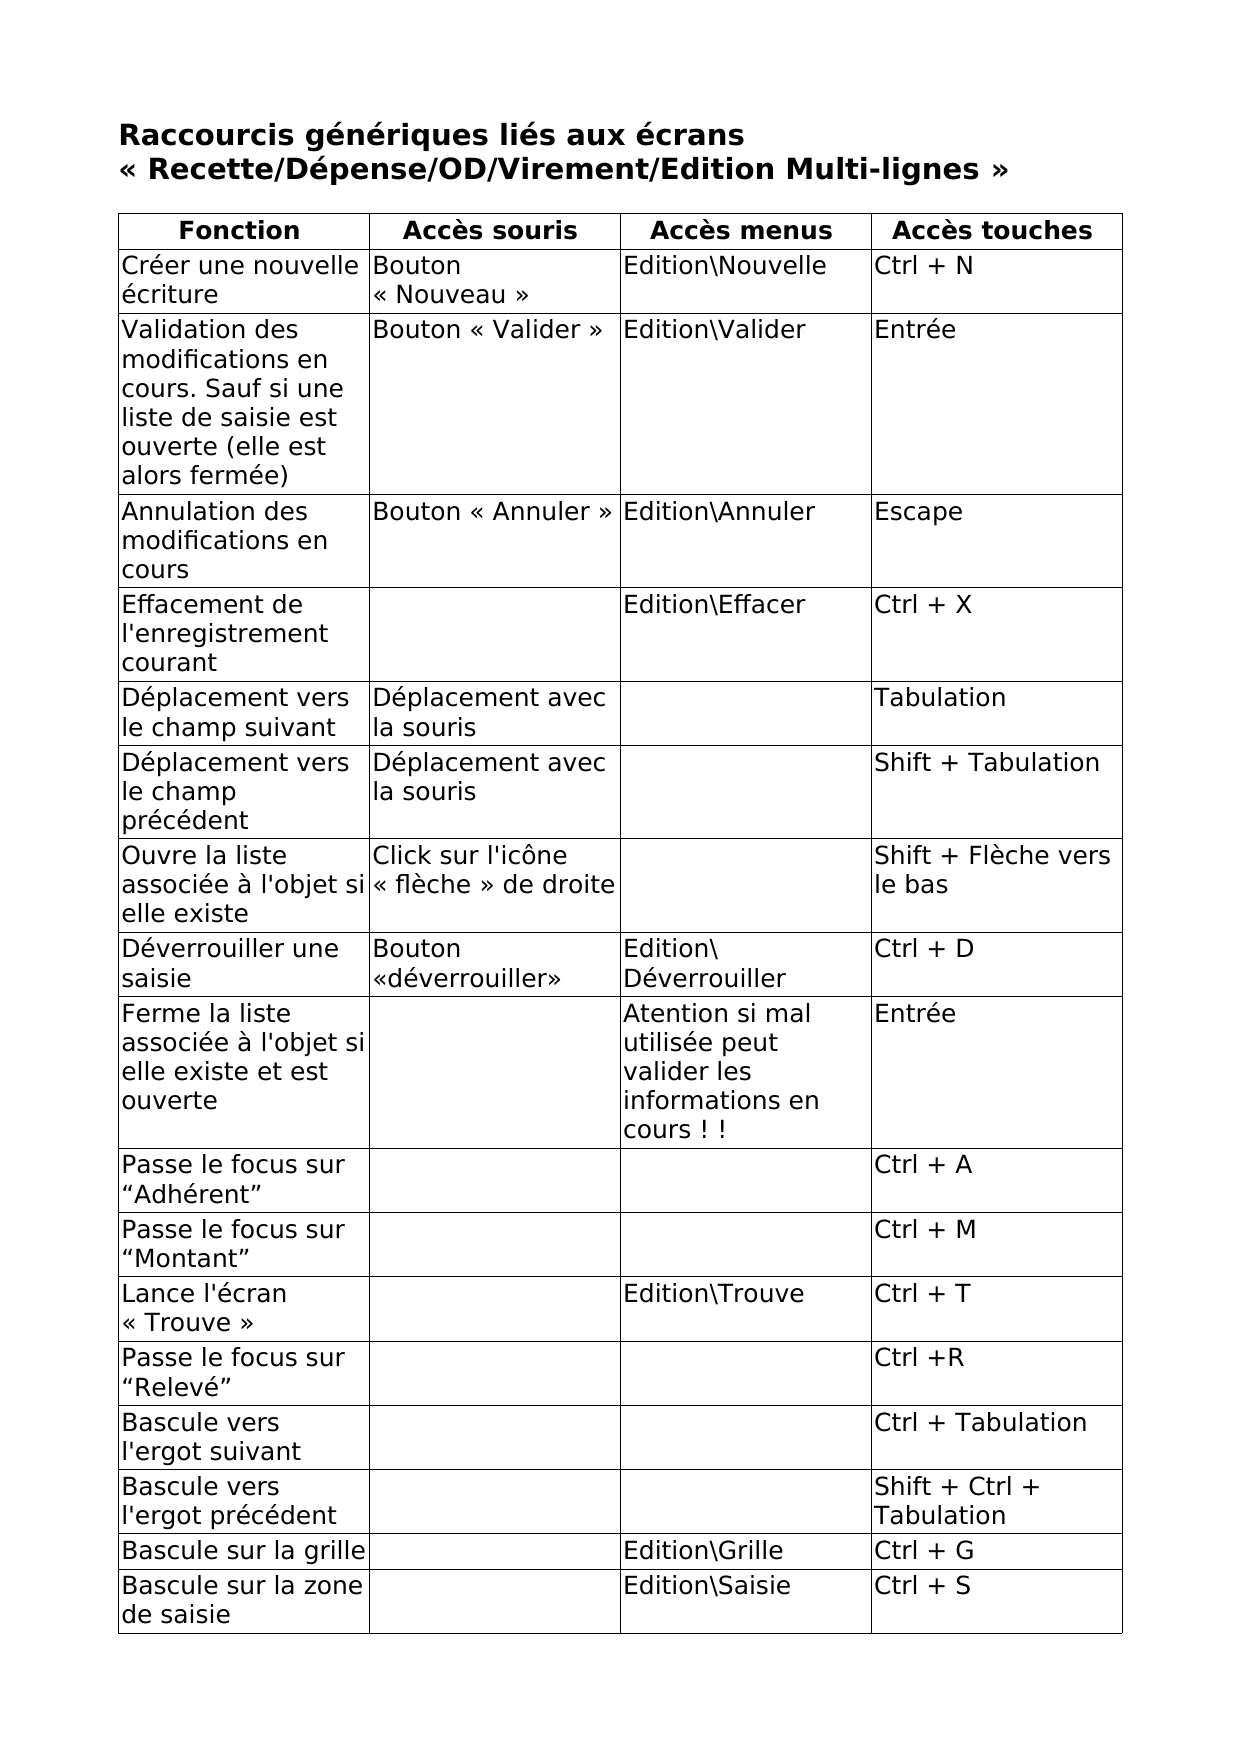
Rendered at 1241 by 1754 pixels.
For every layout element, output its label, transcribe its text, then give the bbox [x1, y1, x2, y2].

table_cell Bascule vers l'ergot suivant [119, 1406, 369, 1469]
table_cell Créer une nouvelle écriture [119, 250, 369, 313]
table_cell Déplacement avec la souris [370, 746, 620, 838]
table_cell [621, 1342, 871, 1405]
table_cell Edition\Saisie [621, 1570, 871, 1633]
table_cell Bascule sur la zone de saisie [119, 1570, 369, 1633]
table_cell Ctrl + G [872, 1534, 1122, 1568]
table_header Accès menus [621, 214, 871, 248]
table_cell Entrée [872, 997, 1122, 1148]
table_cell Edition\Annuler [621, 495, 871, 587]
table_cell [370, 997, 620, 1148]
table_cell [621, 682, 871, 745]
table_cell Déverrouiller une saisie [119, 933, 369, 996]
table_header Accès touches [872, 214, 1122, 248]
table_cell [370, 1213, 620, 1276]
table_cell Atention si mal utilisée peut valider les informations en cours ! ! [621, 997, 871, 1148]
table_cell Ctrl + D [872, 933, 1122, 996]
table_cell Déplacement vers le champ précédent [119, 746, 369, 838]
table_cell Edition\Déverrouiller [621, 933, 871, 996]
table_cell Ctrl + M [872, 1213, 1122, 1276]
table_cell Ctrl + S [872, 1570, 1122, 1633]
table_cell Déplacement vers le champ suivant [119, 682, 369, 745]
table_cell Ouvre la liste associée à l'objet si elle existe [119, 839, 369, 932]
table_cell [621, 1213, 871, 1276]
table_header Fonction [119, 214, 369, 248]
table_cell Tabulation [872, 682, 1122, 745]
table_cell Ctrl +R [872, 1342, 1122, 1405]
table_cell [370, 1342, 620, 1405]
table_cell [370, 1406, 620, 1469]
table_cell Ctrl + Tabulation [872, 1406, 1122, 1469]
table_cell Lance l'écran « Trouve » [119, 1277, 369, 1341]
table_cell Déplacement avec la souris [370, 682, 620, 745]
table_cell Ferme la liste associée à l'objet si elle existe et est ouverte [119, 997, 369, 1148]
table_cell Bascule sur la grille [119, 1534, 369, 1568]
table_cell Edition\Effacer [621, 588, 871, 681]
table_cell [621, 746, 871, 838]
table_cell Edition\Nouvelle [621, 250, 871, 313]
table_cell [370, 1470, 620, 1533]
table_cell Bouton « Nouveau » [370, 250, 620, 313]
table_header Accès souris [370, 214, 620, 248]
table_cell Edition\Grille [621, 1534, 871, 1568]
table_cell [370, 1277, 620, 1341]
table_cell Passe le focus sur “Relevé” [119, 1342, 369, 1405]
table_cell Edition\Valider [621, 314, 871, 494]
table_cell Ctrl + A [872, 1149, 1122, 1212]
table_cell [621, 1149, 871, 1212]
table_cell Bouton « Valider » [370, 314, 620, 494]
table_cell Escape [872, 495, 1122, 587]
table_cell Shift + Ctrl + Tabulation [872, 1470, 1122, 1533]
table_cell Passe le focus sur “Montant” [119, 1213, 369, 1276]
table_cell Bascule vers l'ergot précédent [119, 1470, 369, 1533]
table_cell Bouton «déverrouiller» [370, 933, 620, 996]
subtitle Raccourcis génériques liés aux écrans « Recette/Dépense/OD/Virement/Edition Multi-lignes » [118, 118, 1122, 186]
table_cell [370, 588, 620, 681]
table_cell [621, 839, 871, 932]
table_cell [370, 1149, 620, 1212]
table_cell Entrée [872, 314, 1122, 494]
table_cell Annulation des modifications en cours [119, 495, 369, 587]
table_cell Ctrl + T [872, 1277, 1122, 1341]
table_cell [621, 1406, 871, 1469]
table_cell Validation des modifications en cours. Sauf si une liste de saisie est ouverte (elle est alors fermée) [119, 314, 369, 494]
table_cell Edition\Trouve [621, 1277, 871, 1341]
table_cell Ctrl + X [872, 588, 1122, 681]
table_cell [370, 1570, 620, 1633]
table_cell Bouton « Annuler » [370, 495, 620, 587]
table_cell Passe le focus sur “Adhérent” [119, 1149, 369, 1212]
table_cell [621, 1470, 871, 1533]
table_cell Shift + Tabulation [872, 746, 1122, 838]
table_cell [370, 1534, 620, 1568]
table_cell Shift + Flèche vers le bas [872, 839, 1122, 932]
table_cell Effacement de l'enregistrement courant [119, 588, 369, 681]
table_cell Ctrl + N [872, 250, 1122, 313]
table_cell Click sur l'icône « flèche » de droite [370, 839, 620, 932]
